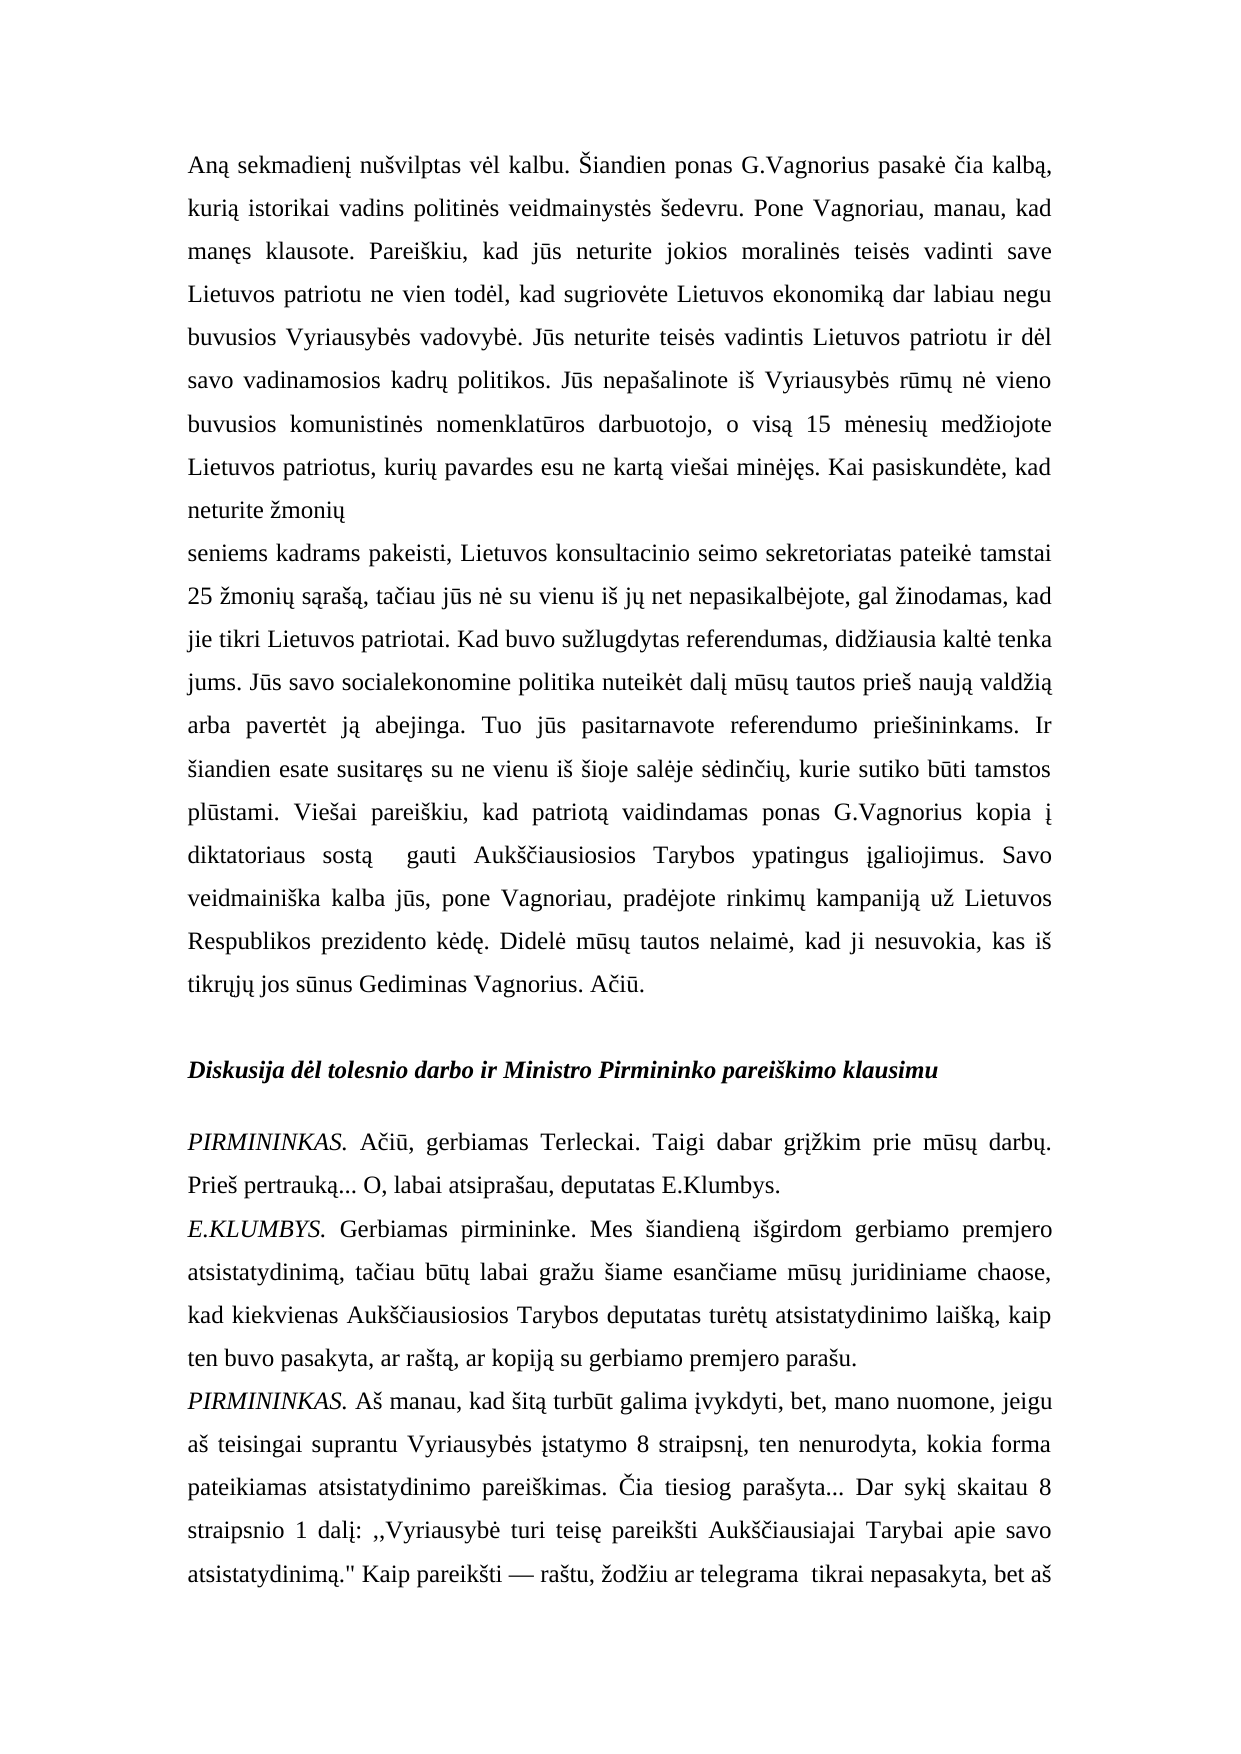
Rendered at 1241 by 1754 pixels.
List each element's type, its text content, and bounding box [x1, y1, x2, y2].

subtitle Diskusija dėl tolesnio darbo ir Ministro Pirmininko pareiškimo klausimu [187, 1056, 1053, 1084]
text Aną sekmadienį nušvilptas vėl kalbu. Šiandien ponas G.Vagnorius pasakė čia kalbą, kurią istorikai vadins politinės veidmainystės šedevru. Pone Vagnoriau, manau, kad manęs klausote. Pareiškiu, kad jūs neturite jokios moralinės teisės vadinti save Lietuvos patriotu ne vien todėl, kad sugriovėte Lietuvos ekonomiką dar labiau negu buvusios Vyriausybės vadovybė. Jūs neturite teisės vadintis Lietuvos patriotu ir dėl savo vadinamosios kadrų politikos. Jūs nepašalinote iš Vyriausybės rūmų nė vieno buvusios komunistinės nomenklatūros darbuotojo, o visą 15 mėnesių medžiojote Lietuvos patriotus, kurių pavardes esu ne kartą viešai minėjęs. Kai pasiskundėte, kad neturite žmonių [187, 150, 1053, 524]
text PIRMININKAS. Aš manau, kad šitą turbūt galima įvykdyti, bet, mano nuomone, jeigu aš teisingai suprantu Vyriausybės įstatymo 8 straipsnį, ten nenurodyta, kokia forma pateikiamas atsistatydinimo pareiškimas. Čia tiesiog parašyta... Dar sykį skaitau 8 straipsnio 1 dalį: ,,Vyriausybė turi teisę pareikšti Aukščiausiajai Tarybai apie savo atsistatydinimą." Kaip pareikšti — raštu, žodžiu ar telegrama tikrai nepasakyta, bet aš [187, 1386, 1053, 1587]
text E.KLUMBYS. Gerbiamas pirmininke. Mes šiandieną išgirdom gerbiamo premjero atsistatydinimą, tačiau būtų labai gražu šiame esančiame mūsų juridiniame chaose, kad kiekvienas Aukščiausiosios Tarybos deputatas turėtų atsistatydinimo laišką, kaip ten buvo pasakyta, ar raštą, ar kopiją su gerbiamo premjero parašu. [187, 1214, 1053, 1372]
text seniems kadrams pakeisti, Lietuvos konsultacinio seimo sekretoriatas pateikė tamstai 25 žmonių sąrašą, tačiau jūs nė su vienu iš jų net nepasikalbėjote, gal žinodamas, kad jie tikri Lietuvos patriotai. Kad buvo sužlugdytas referendumas, didžiausia kaltė tenka jums. Jūs savo socialekonomine politika nuteikėt dalį mūsų tautos prieš naują valdžią arba pavertėt ją abejinga. Tuo jūs pasitarnavote referendumo priešininkams. Ir šiandien esate susitaręs su ne vienu iš šioje salėje sėdinčių, kurie sutiko būti tamstos plūstami. Viešai pareiškiu, kad patriotą vaidindamas ponas G.Vagnorius kopia į diktatoriaus sostą gauti Aukščiausiosios Tarybos ypatingus įgaliojimus. Savo veidmainiška kalba jūs, pone Vagnoriau, pradėjote rinkimų kampaniją už Lietuvos Respublikos prezidento kėdę. Didelė mūsų tautos nelaimė, kad ji nesuvokia, kas iš tikrųjų jos sūnus Gediminas Vagnorius. Ačiū. [187, 538, 1053, 998]
text PIRMININKAS. Ačiū, gerbiamas Terleckai. Taigi dabar grįžkim prie mūsų darbų. Prieš pertrauką... O, labai atsiprašau, deputatas E.Klumbys. [187, 1127, 1053, 1199]
